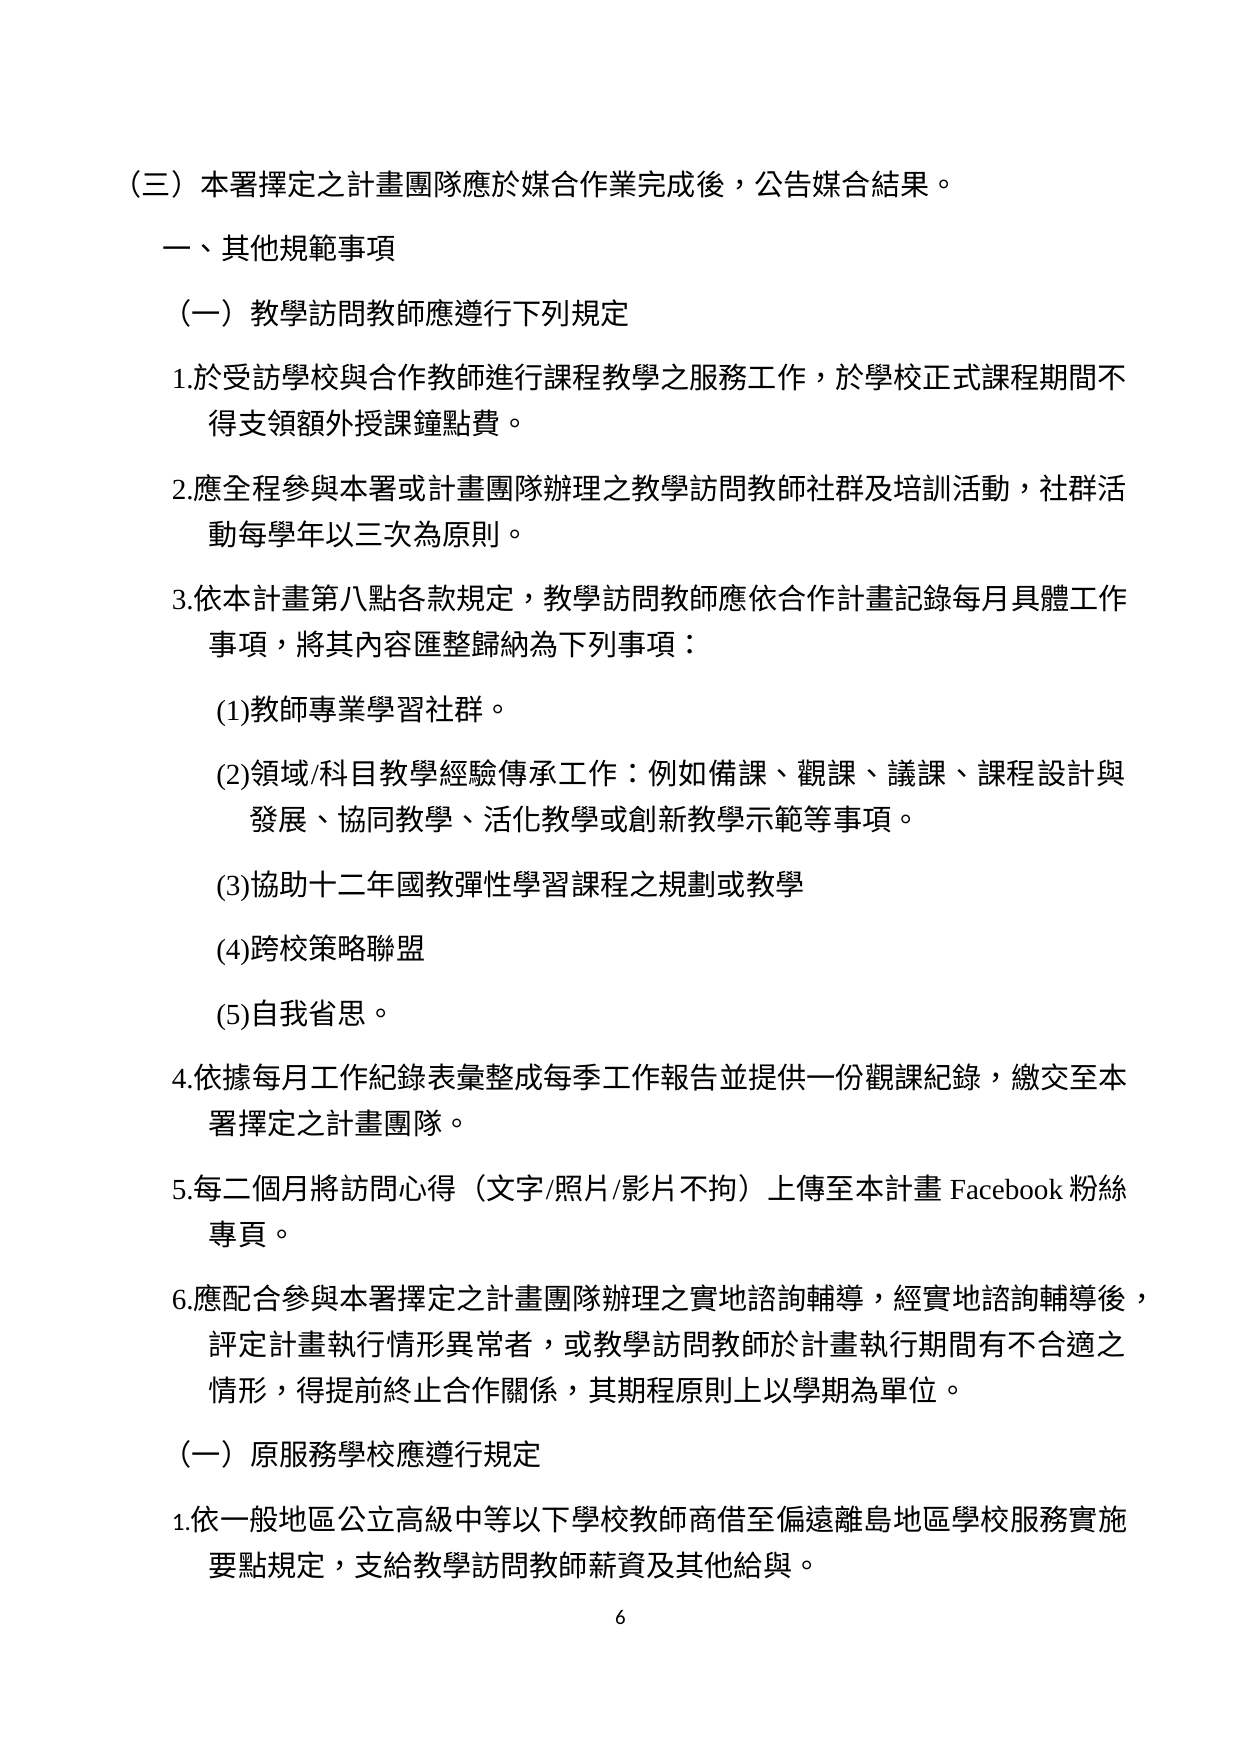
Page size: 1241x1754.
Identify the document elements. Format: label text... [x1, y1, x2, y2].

list 依本計畫第八點各款規定，教學訪問教師應依合作計畫記錄每月具體工作事項，將其內容匯整歸納為下列事項： [172, 573, 1128, 664]
list 依一般地區公立高級中等以下學校教師商借至偏遠離島地區學校服務實施要點規定，支給教學訪問教師薪資及其他給與。 [172, 1494, 1128, 1585]
list 應全程參與本署或計畫團隊辦理之教學訪問教師社群及培訓活動，社群活動每學年以三次為原則。 [172, 462, 1128, 554]
list 其他規範事項 [162, 223, 1128, 269]
list 本署擇定之計畫團隊應於媒合作業完成後，公告媒合結果。 [112, 158, 1128, 204]
text (4)跨校策略聯盟 [216, 923, 1128, 969]
text (5)自我省思。 [216, 987, 1128, 1033]
list 教學訪問教師應遵行下列規定 [162, 287, 1128, 333]
list 依據每月工作紀錄表彙整成每季工作報告並提供一份觀課紀錄，繳交至本署擇定之計畫團隊。 [172, 1052, 1128, 1144]
list 每二個月將訪問心得（文字/照片/影片不拘）上傳至本計畫Facebook粉絲專頁。 [172, 1162, 1128, 1254]
text (1)教師專業學習社群。 [216, 683, 1128, 729]
list 原服務學校應遵行規定 [162, 1429, 1128, 1475]
list 應配合參與本署擇定之計畫團隊辦理之實地諮詢輔導，經實地諮詢輔導後，評定計畫執行情形異常者，或教學訪問教師於計畫執行期間有不合適之情形，得提前終止合作關係，其期程原則上以學期為單位。 [172, 1273, 1128, 1410]
text (3)協助十二年國教彈性學習課程之規劃或教學 [216, 858, 1128, 904]
text (2)領域/科目教學經驗傳承工作：例如備課、觀課、議課、課程設計與發展、協同教學、活化教學或創新教學示範等事項。 [216, 748, 1128, 839]
list 於受訪學校與合作教師進行課程教學之服務工作，於學校正式課程期間不得支領額外授課鐘點費。 [172, 352, 1128, 444]
